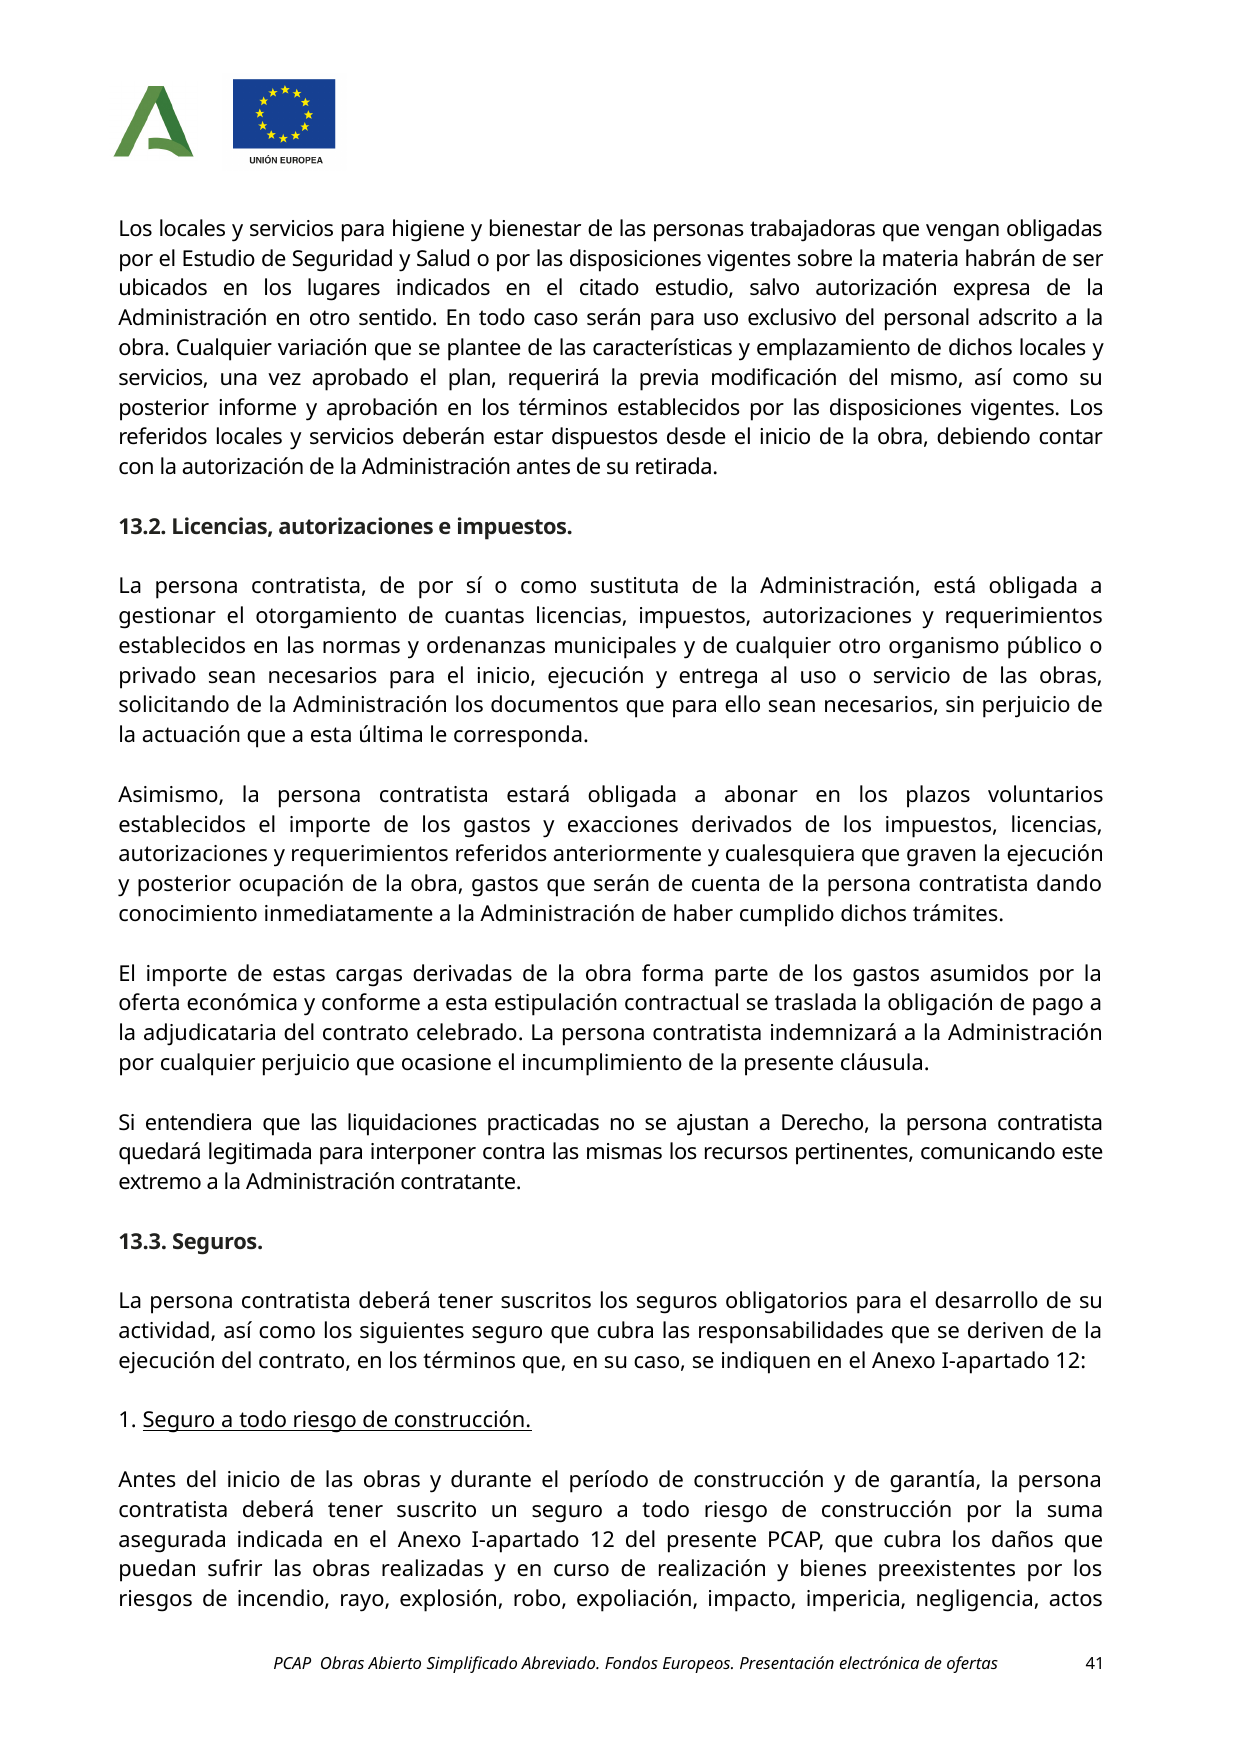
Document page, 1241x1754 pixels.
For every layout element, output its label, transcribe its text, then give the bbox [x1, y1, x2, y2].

picture [109, 81, 198, 161]
text 13.2. Licencias, autorizaciones e impuestos. [118, 511, 1104, 540]
text Antes del inicio de las obras y durante el período de construcción y de garantía, la persona contratista deberá tener suscrito un seguro a todo riesgo de construcción por la suma asegurada indicada en el Anexo I-apartado 12 del presente PCAP, que cubra los daños que puedan sufrir las obras realizadas y en curso de realización y bienes preexistentes por los riesgos de incendio, rayo, explosión, robo, expoliación, impacto, impericia, negligencia, actos [118, 1464, 1104, 1613]
list 13.3. Seguros. [118, 1226, 1104, 1255]
text Los locales y servicios para higiene y bienestar de las personas trabajadoras que vengan obligadas por el Estudio de Seguridad y Salud o por las disposiciones vigentes sobre la materia habrán de ser ubicados en los lugares indicados en el citado estudio, salvo autorización expresa de la Administración en otro sentido. En todo caso serán para uso exclusivo del personal adscrito a la obra. Cualquier variación que se plantee de las características y emplazamiento de dichos locales y servicios, una vez aprobado el plan, requerirá la previa modificación del mismo, así como su posterior informe y aprobación en los términos establecidos por las disposiciones vigentes. Los referidos locales y servicios deberán estar dispuestos desde el inicio de la obra, debiendo contar con la autorización de la Administración antes de su retirada. [118, 213, 1104, 481]
text 1. Seguro a todo riesgo de construcción. [118, 1404, 1104, 1434]
text La persona contratista, de por sí o como sustituta de la Administración, está obligada a gestionar el otorgamiento de cuantas licencias, impuestos, autorizaciones y requerimientos establecidos en las normas y ordenanzas municipales y de cualquier otro organismo público o privado sean necesarios para el inicio, ejecución y entrega al uso o servicio de las obras, solicitando de la Administración los documentos que para ello sean necesarios, sin perjuicio de la actuación que a esta última le corresponda. [118, 570, 1104, 749]
text La persona contratista deberá tener suscritos los seguros obligatorios para el desarrollo de su actividad, así como los siguientes seguro que cubra las responsabilidades que se deriven de la ejecución del contrato, en los términos que, en su caso, se indiquen en el Anexo I-apartado 12: [118, 1285, 1104, 1374]
text Asimismo, la persona contratista estará obligada a abonar en los plazos voluntarios establecidos el importe de los gastos y exacciones derivados de los impuestos, licencias, autorizaciones y requerimientos referidos anteriormente y cualesquiera que graven la ejecución y posterior ocupación de la obra, gastos que serán de cuenta de la persona contratista dando conocimiento inmediatamente a la Administración de haber cumplido dichos trámites. [118, 779, 1104, 928]
text Si entendiera que las liquidaciones practicadas no se ajustan a Derecho, la persona contratista quedará legitimada para interponer contra las mismas los recursos pertinentes, comunicando este extremo a la Administración contratante. [118, 1106, 1104, 1196]
text El importe de estas cargas derivadas de la obra forma parte de los gastos asumidos por la oferta económica y conforme a esta estipulación contractual se traslada la obligación de pago a la adjudicataria del contrato celebrado. La persona contratista indemnizará a la Administración por cualquier perjuicio que ocasione el incumplimiento de la presente cláusula. [118, 957, 1104, 1077]
picture [221, 73, 347, 171]
